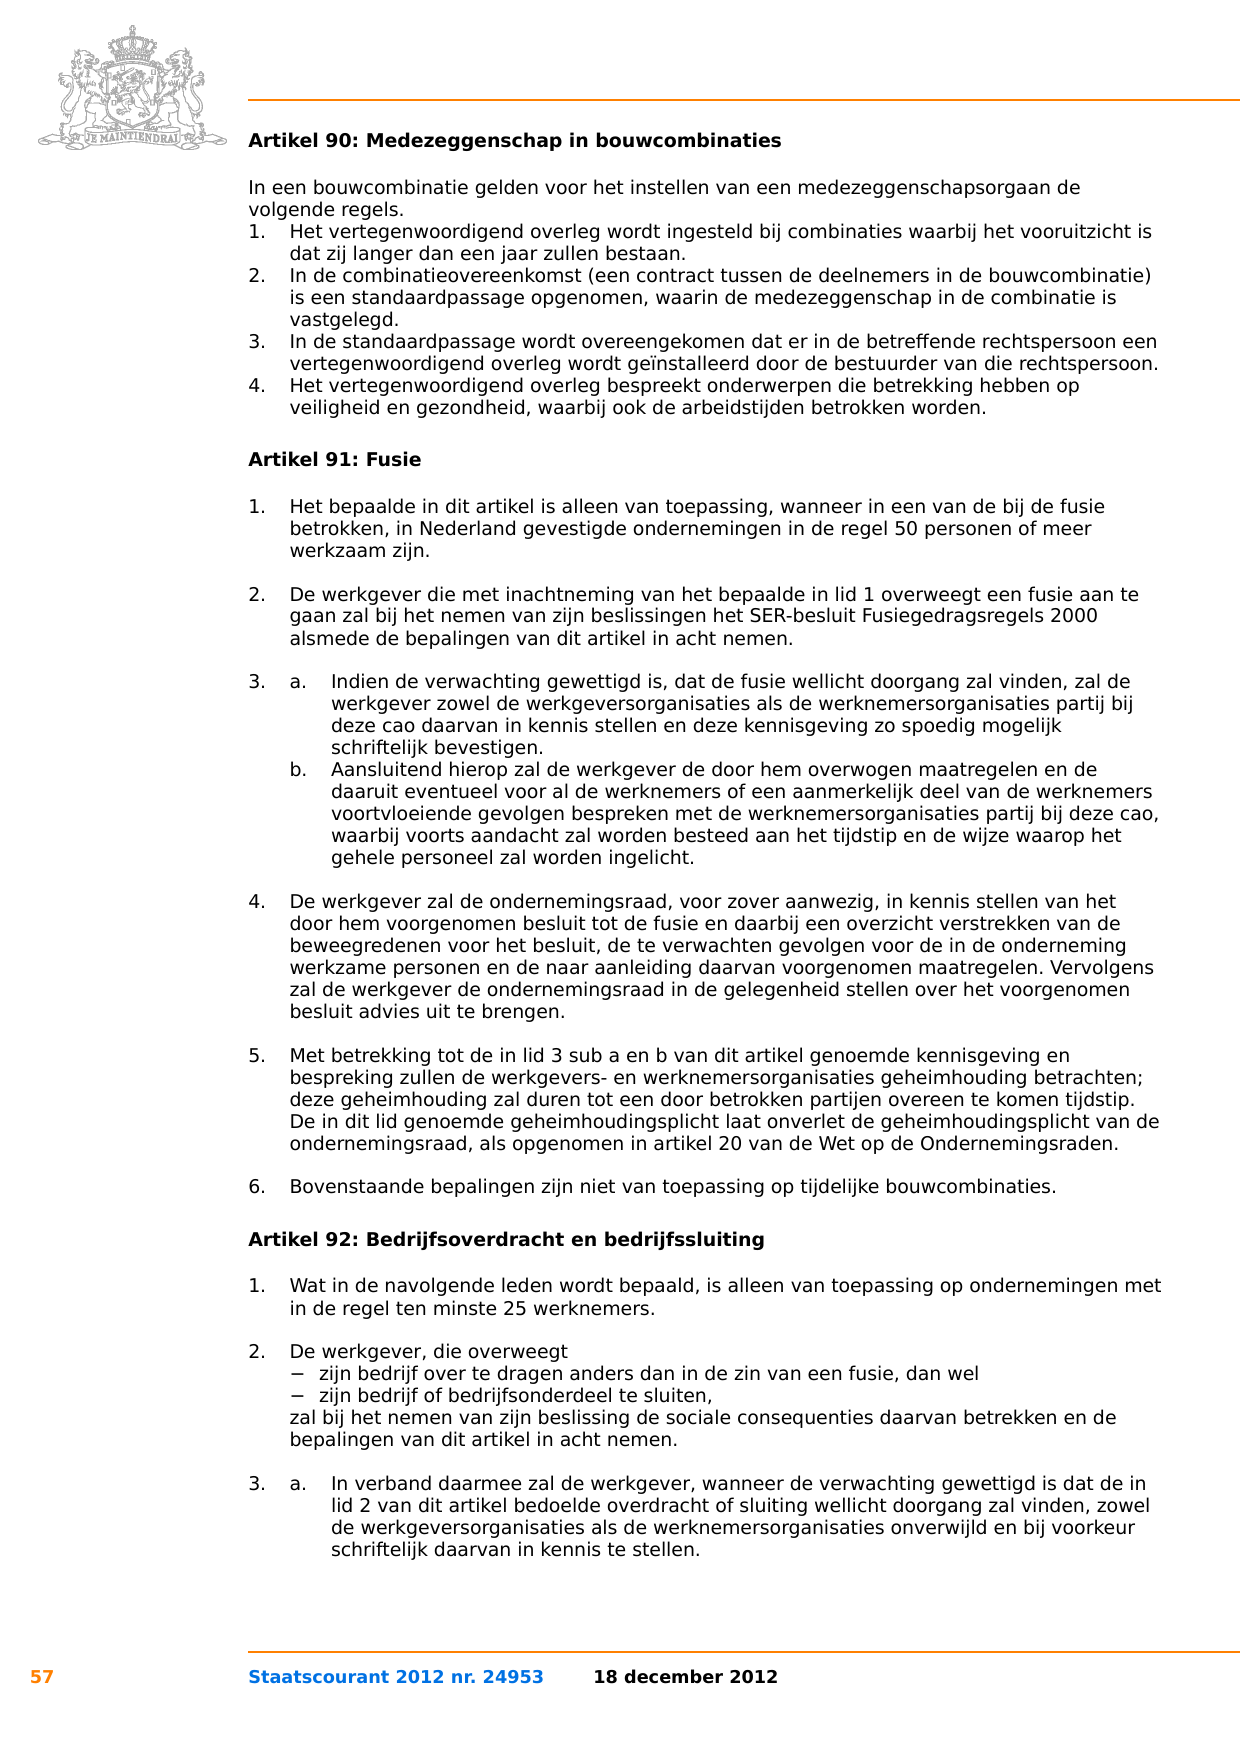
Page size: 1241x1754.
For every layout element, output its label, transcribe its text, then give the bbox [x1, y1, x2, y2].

picture [38, 25, 227, 150]
text 4. Het vertegenwoordigend overleg bespreekt onderwerpen die betrekking hebben op veiligheid en gezondheid, waarbij ook de arbeidstijden betrokken worden. [248, 375, 1163, 419]
text 2. De werkgever, die overweegt [248, 1341, 1163, 1363]
text 1. Het vertegenwoordigend overleg wordt ingesteld bij combinaties waarbij het vooruitzicht is dat zij langer dan een jaar zullen bestaan. [248, 221, 1163, 265]
text b. Aansluitend hierop zal de werkgever de door hem overwogen maatregelen en de daaruit eventueel voor al de werknemers of een aanmerkelijk deel van de werknemers voortvloeiende gevolgen bespreken met de werknemersorganisaties partij bij deze cao, waarbij voorts aandacht zal worden besteed aan het tijdstip en de wijze waarop het gehele personeel zal worden ingelicht. [289, 759, 1163, 869]
text 2. In de combinatieovereenkomst (een contract tussen de deelnemers in de bouwcombinatie) is een standaardpassage opgenomen, waarin de medezeggenschap in de combinatie is vastgelegd. [248, 265, 1163, 331]
text 1. Het bepaalde in dit artikel is alleen van toepassing, wanneer in een van de bij de fusie betrokken, in Nederland gevestigde ondernemingen in de regel 50 personen of meer werkzaam zijn. [248, 496, 1163, 562]
text In een bouwcombinatie gelden voor het instellen van een medezeggenschapsorgaan de volgende regels. [248, 177, 1163, 221]
text − zijn bedrijf over te dragen anders dan in de zin van een fusie, dan wel [289, 1363, 1163, 1385]
text zal bij het nemen van zijn beslissing de sociale consequenties daarvan betrekken en de bepalingen van dit artikel in acht nemen. [289, 1407, 1163, 1451]
text 2. De werkgever die met inachtneming van het bepaalde in lid 1 overweegt een fusie aan te gaan zal bij het nemen van zijn beslissingen het SER-besluit Fusiegedragsregels 2000 alsmede de bepalingen van dit artikel in acht nemen. [248, 583, 1163, 649]
subtitle Artikel 92: Bedrijfsoverdracht en bedrijfssluiting [248, 1228, 1163, 1250]
subtitle Artikel 91: Fusie [248, 449, 1163, 471]
text 1. Wat in de navolgende leden wordt bepaald, is alleen van toepassing op ondernemingen met in de regel ten minste 25 werknemers. [248, 1275, 1163, 1319]
text 4. De werkgever zal de ondernemingsraad, voor zover aanwezig, in kennis stellen van het door hem voorgenomen besluit tot de fusie en daarbij een overzicht verstrekken van de beweegredenen voor het besluit, de te verwachten gevolgen voor de in de onderneming werkzame personen en de naar aanleiding daarvan voorgenomen maatregelen. Vervolgens zal de werkgever de ondernemingsraad in de gelegenheid stellen over het voorgenomen besluit advies uit te brengen. [248, 891, 1163, 1023]
text 3. In de standaardpassage wordt overeengekomen dat er in de betreffende rechtspersoon een vertegenwoordigend overleg wordt geïnstalleerd door de bestuurder van die rechtspersoon. [248, 331, 1163, 375]
text 5. Met betrekking tot de in lid 3 sub a en b van dit artikel genoemde kennisgeving en bespreking zullen de werkgevers- en werknemersorganisaties geheimhouding betrachten; deze geheimhouding zal duren tot een door betrokken partijen overeen te komen tijdstip. De in dit lid genoemde geheimhoudingsplicht laat onverlet de geheimhoudingsplicht van de ondernemingsraad, als opgenomen in artikel 20 van de Wet op de Ondernemingsraden. [248, 1045, 1163, 1154]
text 3. a. In verband daarmee zal de werkgever, wanneer de verwachting gewettigd is dat de in lid 2 van dit artikel bedoelde overdracht of sluiting wellicht doorgang zal vinden, zowel de werkgeversorganisaties als de werknemersorganisaties onverwijld en bij voorkeur schriftelijk daarvan in kennis te stellen. [248, 1473, 1163, 1561]
subtitle Artikel 90: Medezeggenschap in bouwcombinaties [248, 130, 1163, 152]
text − zijn bedrijf of bedrijfsonderdeel te sluiten, [289, 1385, 1163, 1407]
text 3. a. Indien de verwachting gewettigd is, dat de fusie wellicht doorgang zal vinden, zal de werkgever zowel de werkgeversorganisaties als de werknemersorganisaties partij bij deze cao daarvan in kennis stellen en deze kennisgeving zo spoedig mogelijk schriftelijk bevestigen. [248, 671, 1163, 759]
text 6. Bovenstaande bepalingen zijn niet van toepassing op tijdelijke bouwcombinaties. [248, 1176, 1163, 1198]
